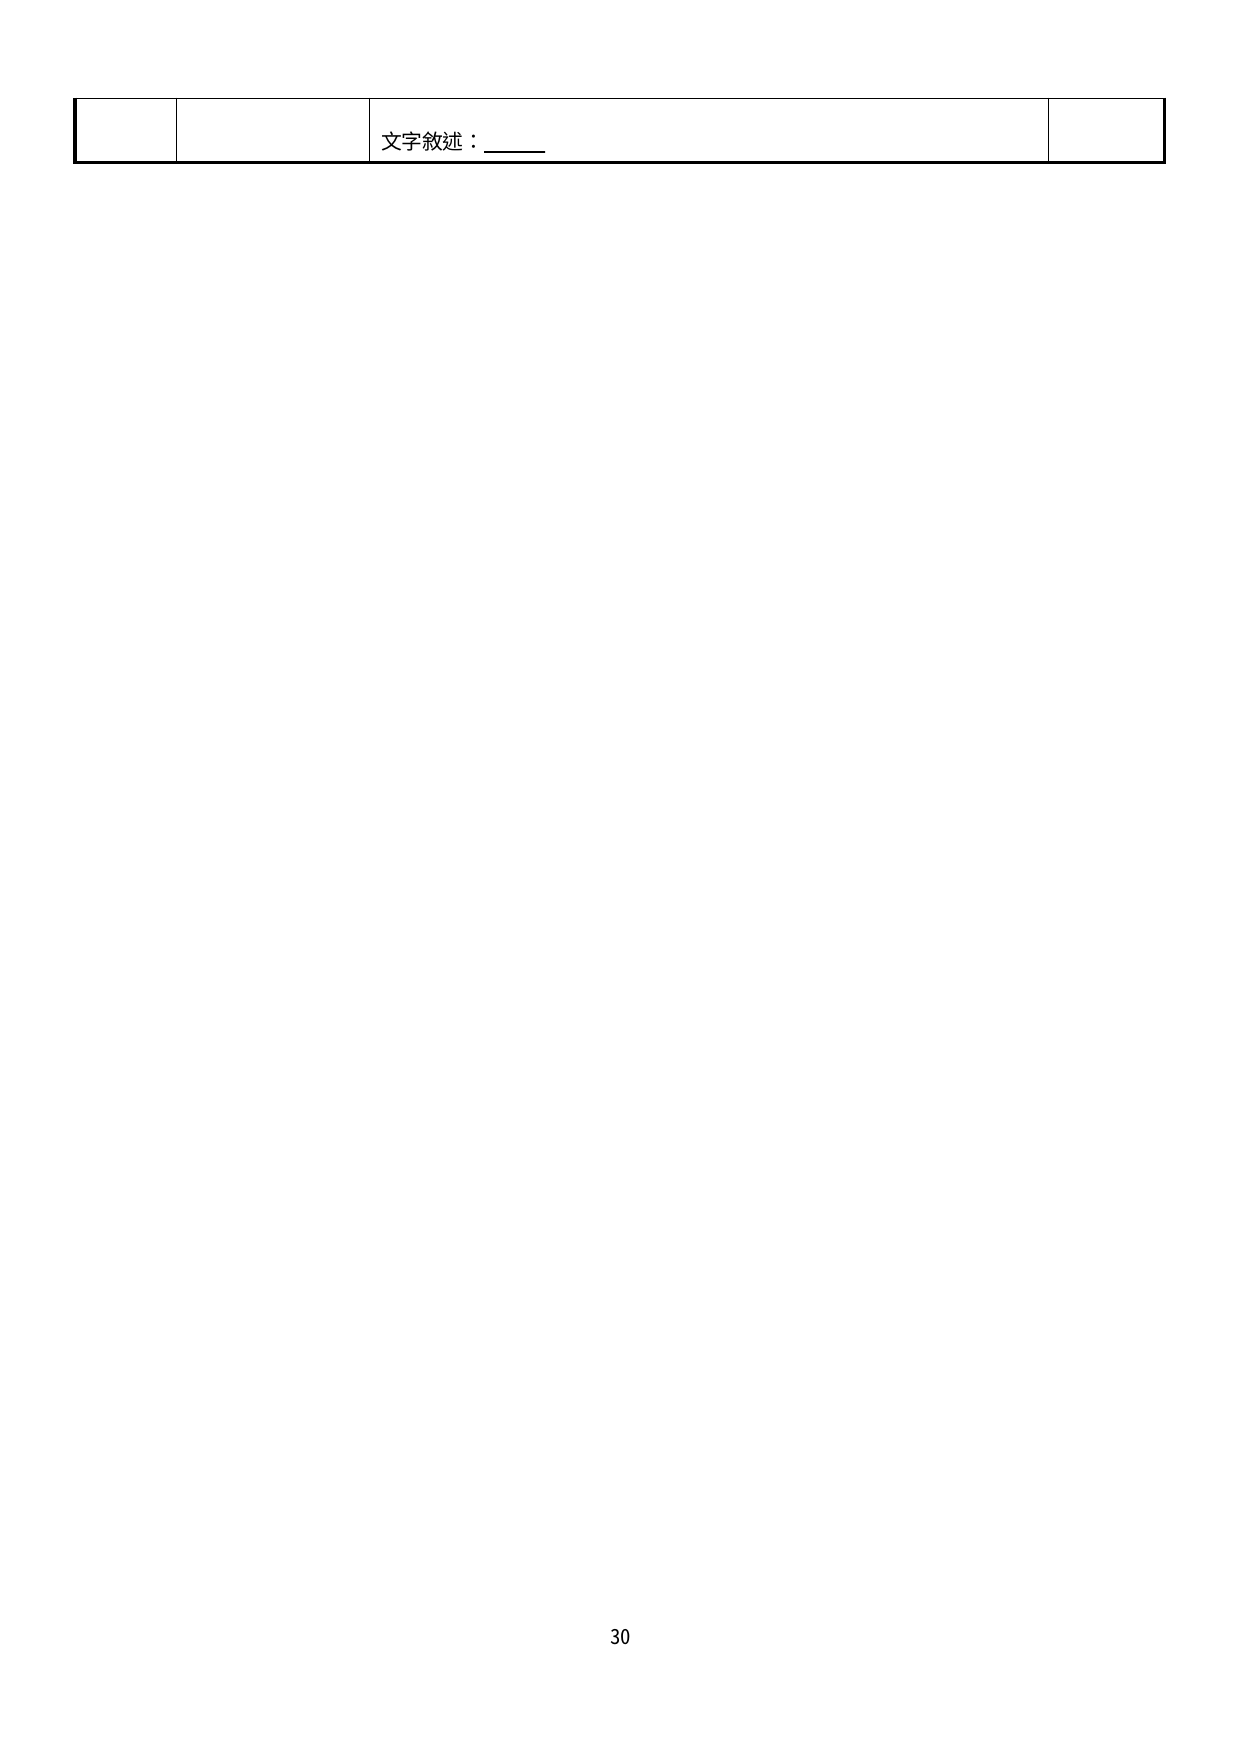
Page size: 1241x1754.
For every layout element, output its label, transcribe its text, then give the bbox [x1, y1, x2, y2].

table_cell [1049, 99, 1163, 161]
table_cell 文字敘述： [370, 99, 1048, 161]
table_cell [77, 99, 176, 161]
table_cell [177, 99, 369, 161]
